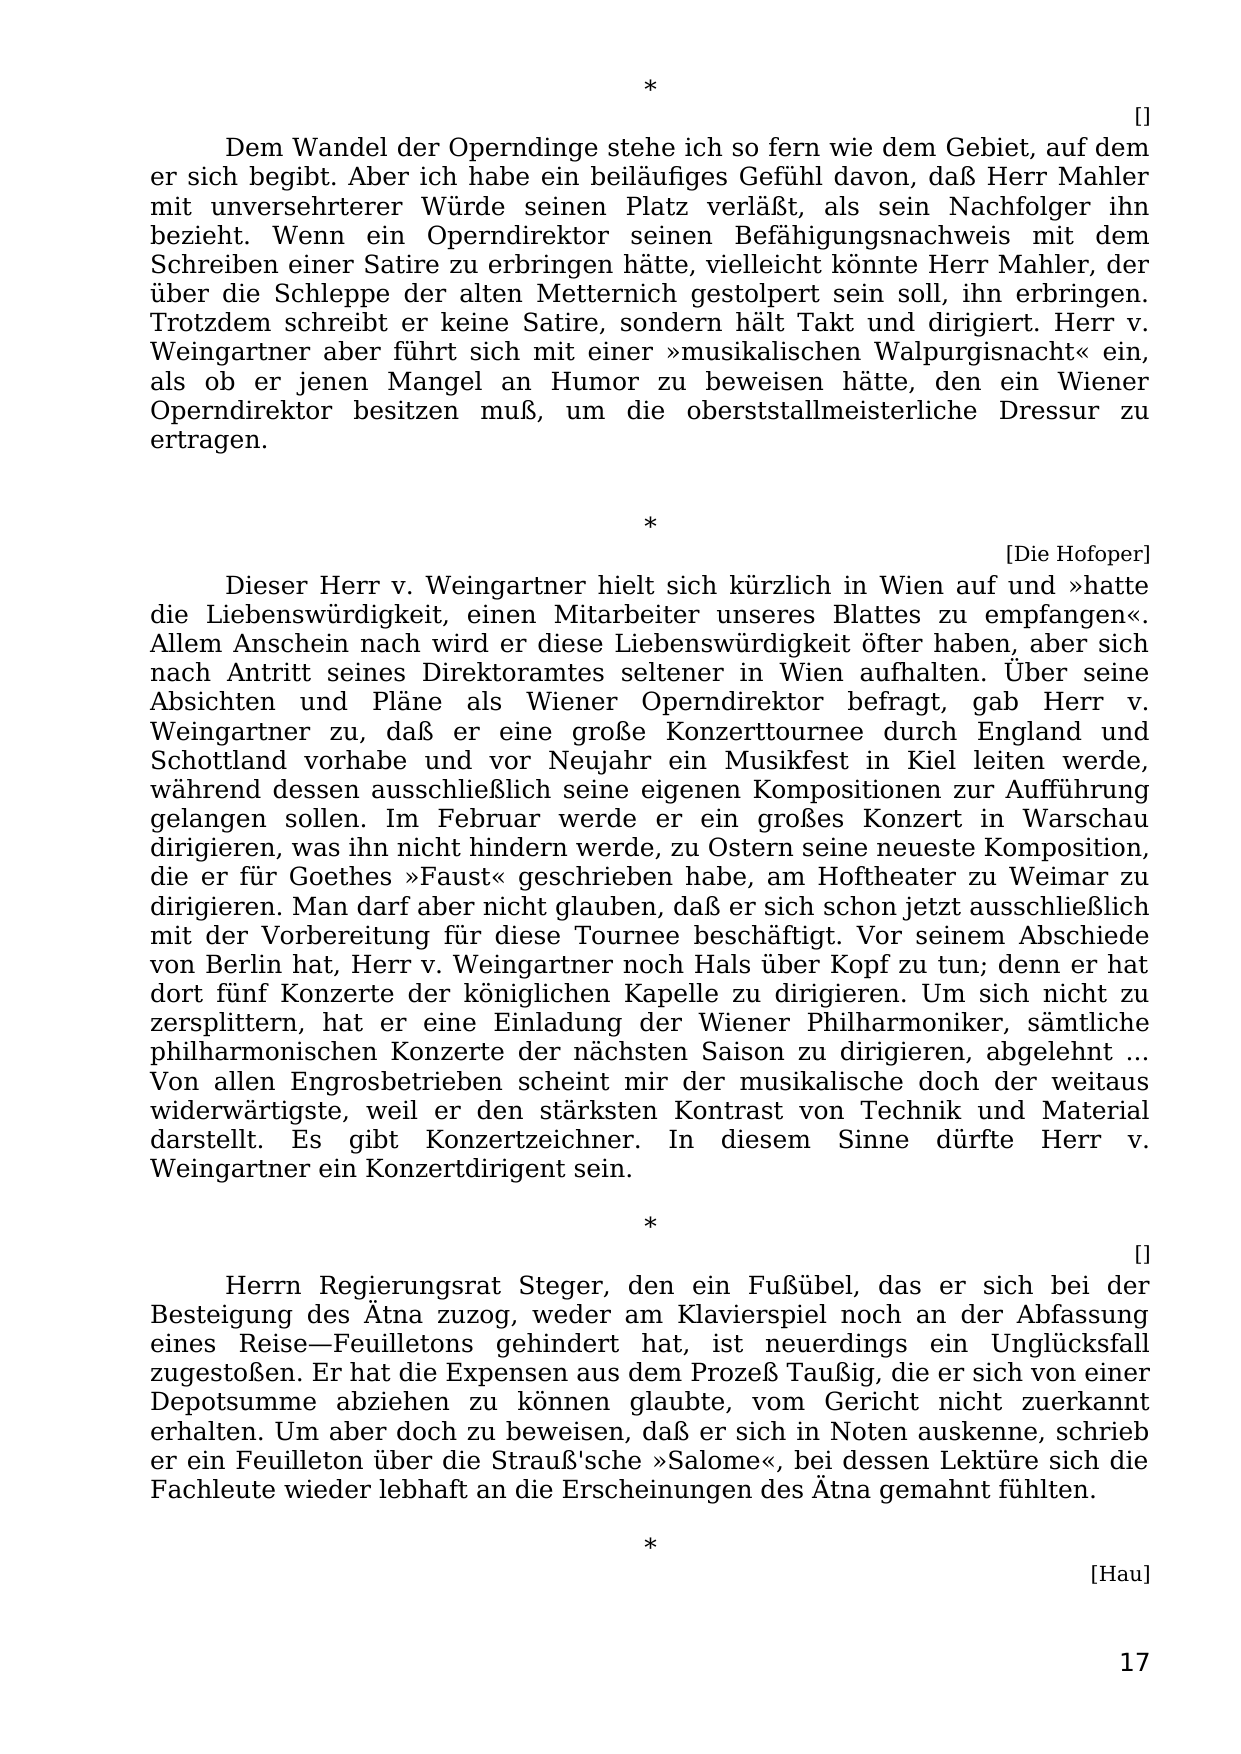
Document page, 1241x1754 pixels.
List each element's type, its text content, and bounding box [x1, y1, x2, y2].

text Herrn Regierungsrat Steger, den ein Fußübel, das er sich bei der Besteigung des Ätna zuzog, weder am Klavierspiel noch an der Abfassung eines Reise—Feuilletons gehindert hat, ist neuerdings ein Unglücksfall zugestoßen. Er hat die Expensen aus dem Prozeß Taußig, die er sich von einer Depotsumme abziehen zu können glaubte, vom Gericht nicht zuerkannt erhalten. Um aber doch zu beweisen, daß er sich in Noten auskenne, schrieb er ein Feuilleton über die Strauß'sche »Salome«, bei dessen Lektüre sich die Fachleute wieder lebhaft an die Erscheinungen des Ätna gemahnt fühlten. [150, 1266, 1151, 1504]
text Dieser Herr v. Weingartner hielt sich kürzlich in Wien auf und »hatte die Liebenswürdigkeit, einen Mitarbeiter unseres Blattes zu empfangen«. Allem Anschein nach wird er diese Liebenswürdigkeit öfter haben, aber sich nach Antritt seines Direktoramtes seltener in Wien aufhalten. Über seine Absichten und Pläne als Wiener Operndirektor befragt, gab Herr v. Weingartner zu, daß er eine große Konzerttournee durch England und Schottland vorhabe und vor Neujahr ein Musikfest in Kiel leiten werde, während dessen ausschließlich seine eigenen Kompositionen zur Aufführung gelangen sollen. Im Februar werde er ein großes Konzert in Warschau dirigieren, was ihn nicht hindern werde, zu Ostern seine neueste Komposition, die er für Goethes »Faust« geschrieben habe, am Hoftheater zu Weimar zu dirigieren. Man darf aber nicht glauben, daß er sich schon jetzt ausschließlich mit der Vorbereitung für diese Tournee beschäftigt. Vor seinem Abschiede von Berlin hat, Herr v. Weingartner noch Hals über Kopf zu tun; denn er hat dort fünf Konzerte der königlichen Kapelle zu dirigieren. Um sich nicht zu zersplittern, hat er eine Einladung der Wiener Philharmoniker, sämtliche philharmonischen Konzerte der nächsten Saison zu dirigieren, abgelehnt ... Von allen Engros­betrieben scheint mir der musikalische doch der weitaus widerwärtigste, weil er den stärksten Kontrast von Technik und Material darstellt. Es gibt Konzertzeichner. In diesem Sinne dürfte Herr v. Weingartner ein Konzertdirigent sein. [150, 566, 1151, 1183]
text [] [150, 1242, 1151, 1266]
text [] [150, 104, 1151, 128]
text [Die Hofoper] [150, 542, 1151, 566]
text * [150, 1212, 1151, 1242]
text * [150, 512, 1151, 542]
text [Hau] [150, 1562, 1151, 1587]
text Dem Wandel der Operndinge stehe ich so fern wie dem Gebiet, auf dem er sich begibt. Aber ich habe ein beiläufiges Gefühl davon, daß Herr Mahler mit unversehrterer Würde seinen Platz verläßt, als sein Nachfolger ihn bezieht. Wenn ein Operndirektor seinen Befähigungsnachweis mit dem Schreiben einer Satire zu erbringen hätte, vielleicht könnte Herr Mahler, der über die Schleppe der alten Metternich gestolpert sein soll, ihn erbringen. Trotzdem schreibt er keine Satire, sondern hält Takt und dirigiert. Herr v. Weingartner aber führt sich mit einer »musikalischen Walpurgisnacht« ein, als ob er jenen Mangel an Humor zu beweisen hätte, den ein Wiener Operndirektor besitzen muß, um die oberststallmeisterliche Dressur zu ertragen. [150, 128, 1151, 454]
text * [150, 75, 1151, 104]
text * [150, 1533, 1151, 1562]
